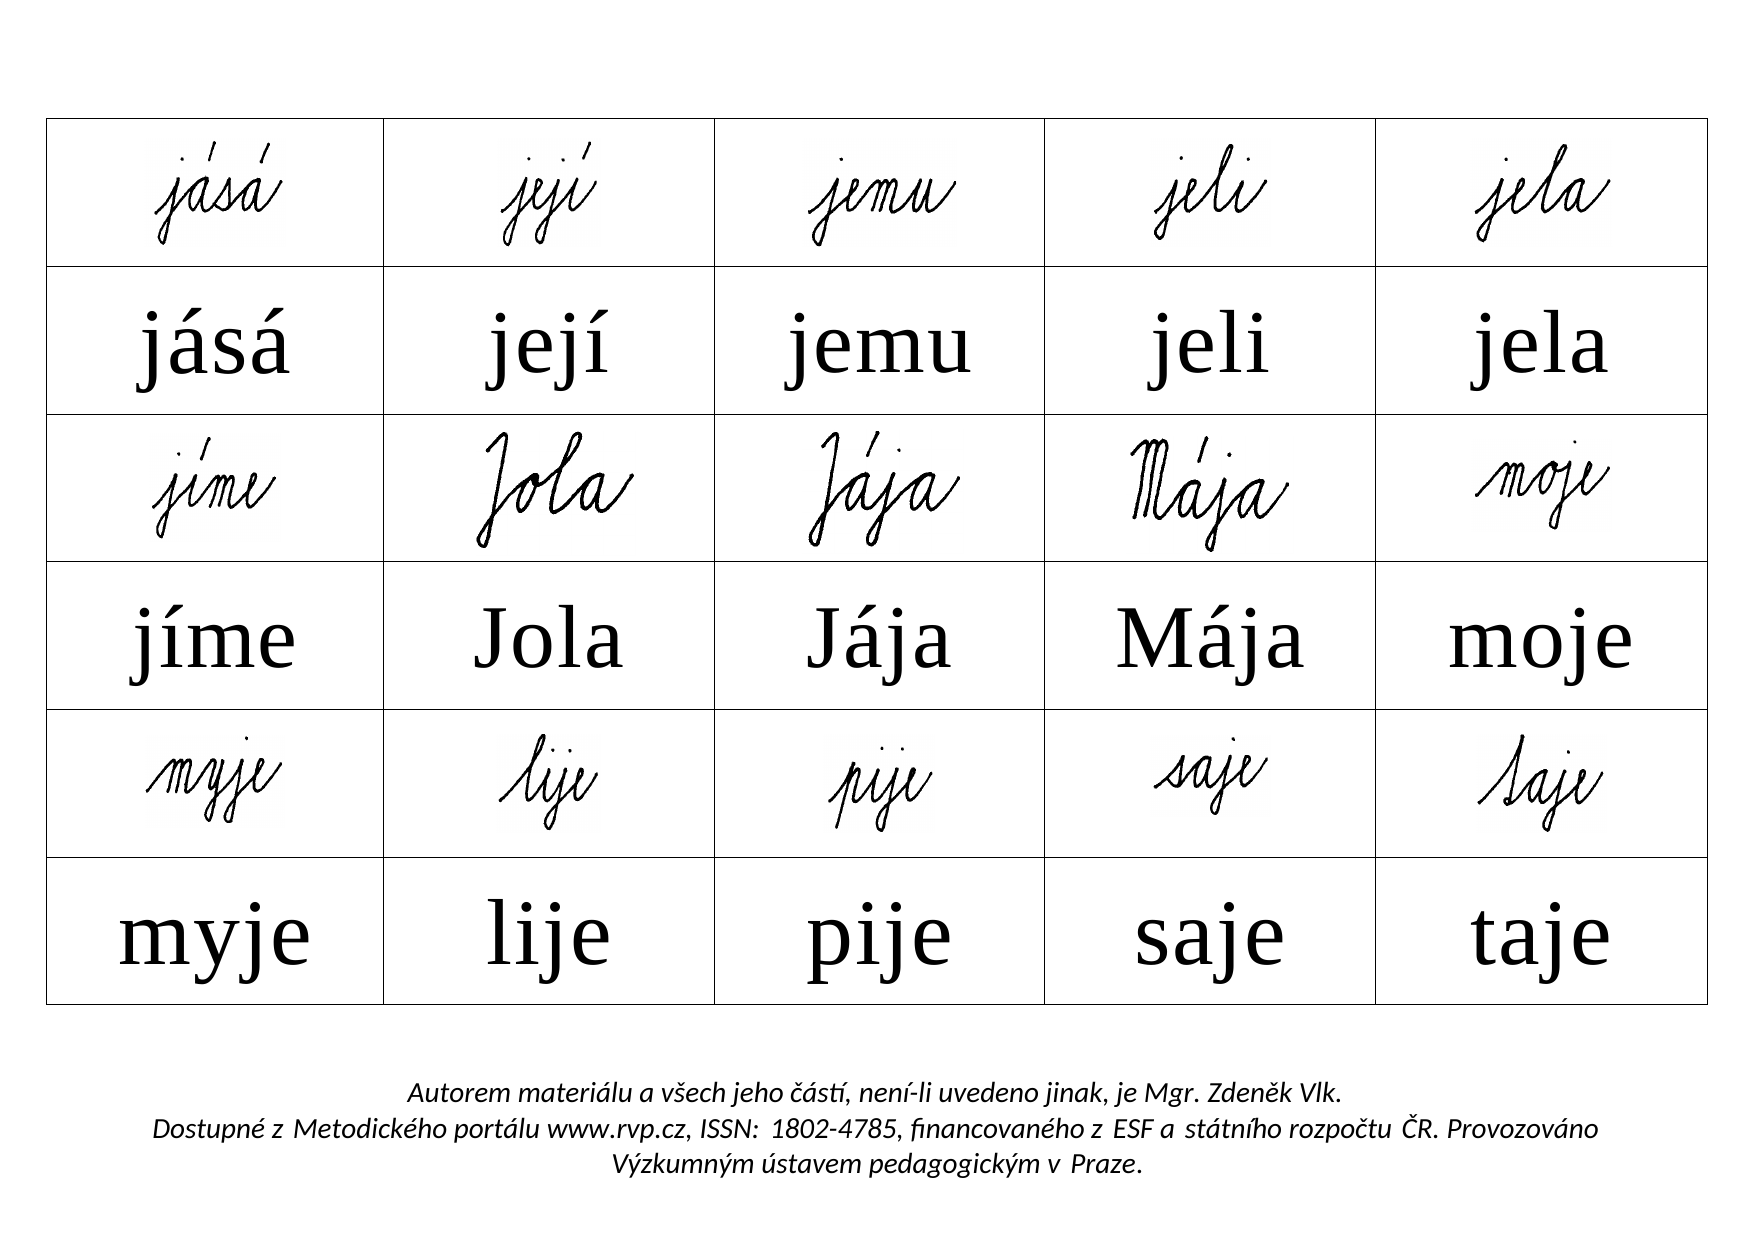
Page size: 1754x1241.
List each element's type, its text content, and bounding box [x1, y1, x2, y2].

picture [1126, 436, 1294, 554]
table_cell jemu [715, 267, 1044, 413]
picture [476, 431, 636, 556]
table_cell [384, 710, 714, 857]
table_cell její [384, 267, 714, 413]
table_cell saje [1045, 858, 1375, 1004]
table_cell jíme [47, 562, 383, 709]
picture [1471, 439, 1612, 532]
picture [1470, 138, 1613, 247]
table_cell [1376, 415, 1707, 561]
picture [497, 138, 601, 247]
table_cell jela [1376, 267, 1707, 413]
table_cell [715, 415, 1044, 561]
table_header [384, 119, 714, 266]
table_cell moje [1376, 562, 1707, 709]
table_cell Jola [384, 562, 714, 709]
table_header [715, 119, 1044, 266]
table_cell jásá [47, 267, 383, 413]
picture [149, 433, 281, 542]
table_cell pije [715, 858, 1044, 1004]
table_cell lije [384, 858, 714, 1004]
table_cell [1045, 415, 1375, 561]
picture [144, 138, 286, 247]
table_header [1376, 119, 1707, 266]
table_cell taje [1376, 858, 1707, 1004]
table_cell [47, 710, 383, 857]
picture [1476, 734, 1607, 833]
picture [496, 734, 601, 833]
table_cell Jája [715, 562, 1044, 709]
picture [1150, 138, 1271, 247]
picture [802, 138, 957, 247]
picture [823, 734, 935, 833]
table_cell Mája [1045, 562, 1375, 709]
table_cell [47, 415, 383, 561]
table_cell [384, 415, 714, 561]
picture [1150, 735, 1271, 817]
table_cell [1045, 710, 1375, 857]
picture [802, 429, 964, 554]
table_cell [715, 710, 1044, 857]
table_header [47, 119, 383, 266]
table_cell [1376, 710, 1707, 857]
picture [145, 735, 285, 828]
table_cell myje [47, 858, 383, 1004]
table_header [1045, 119, 1375, 266]
table_cell jeli [1045, 267, 1375, 413]
